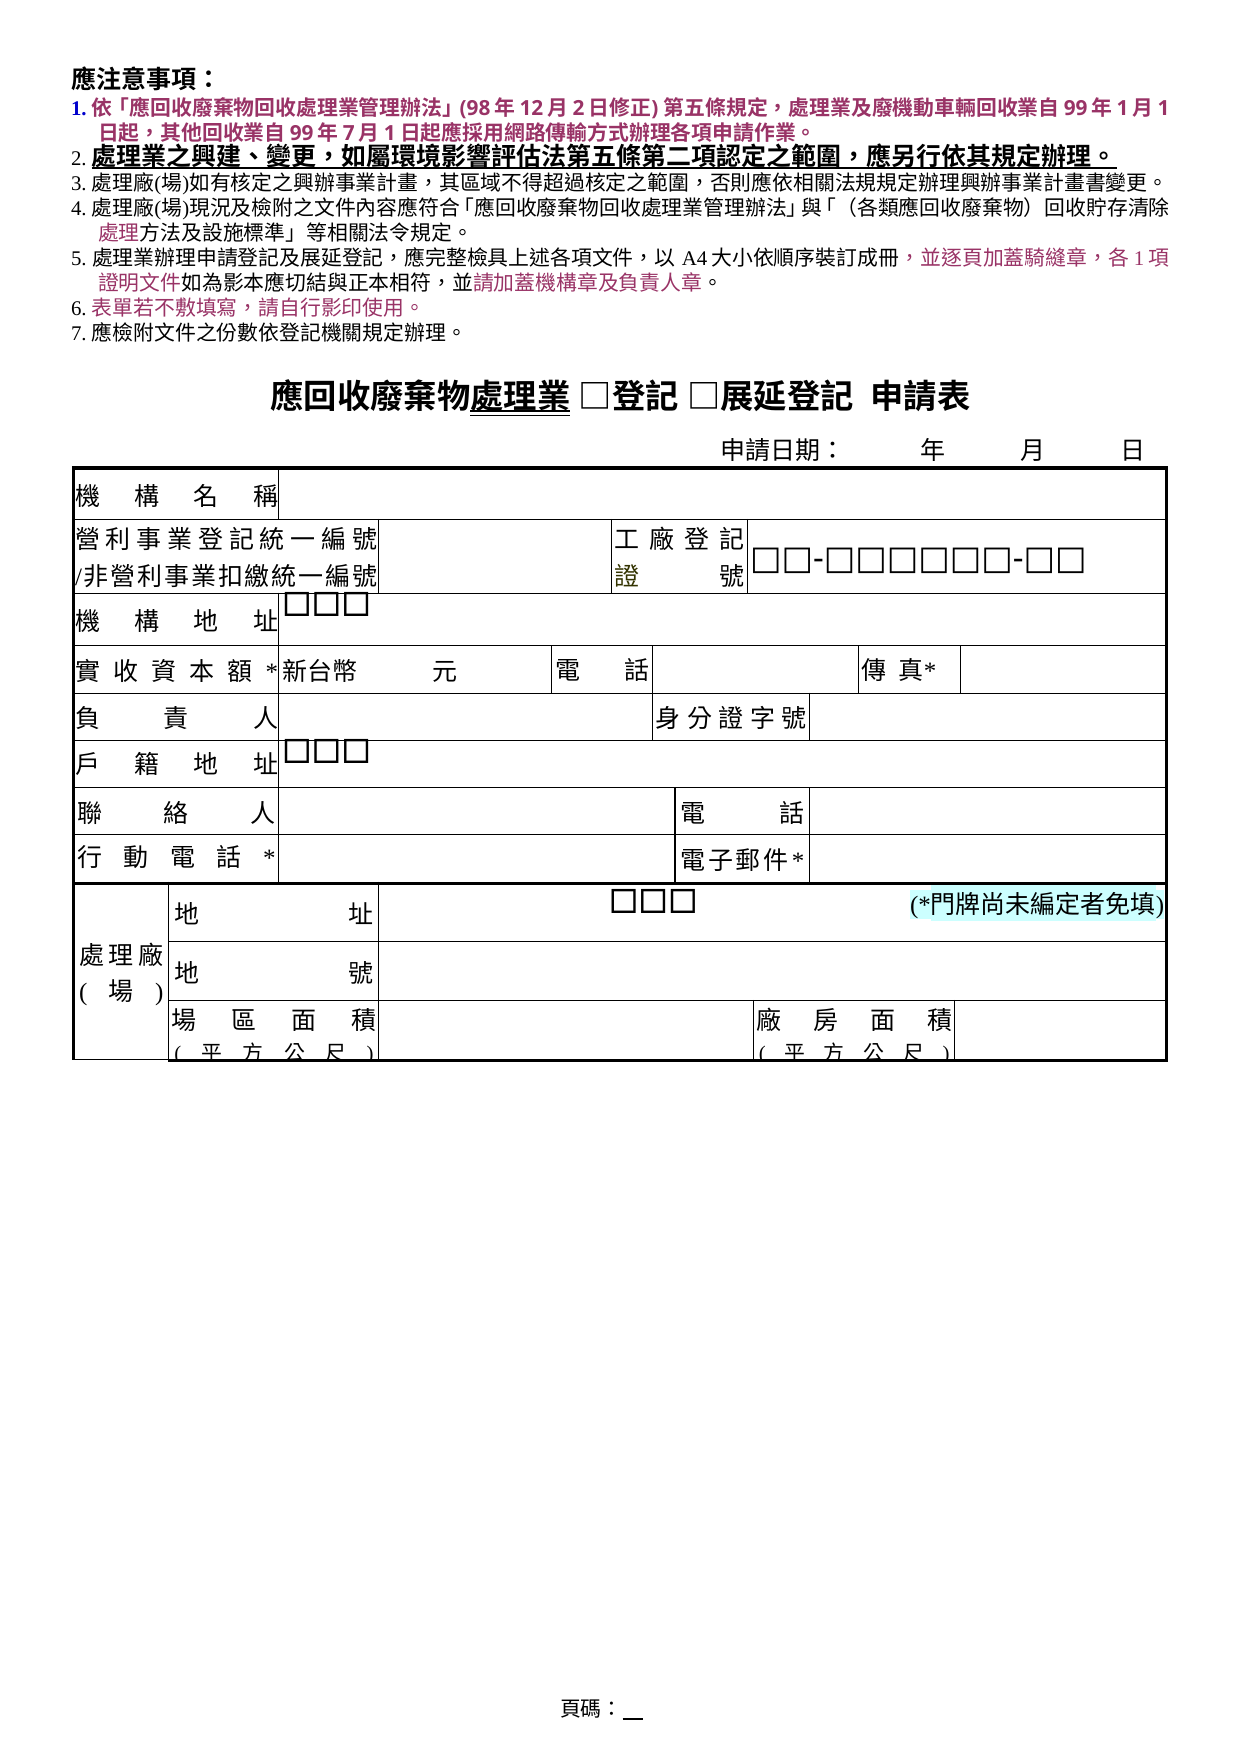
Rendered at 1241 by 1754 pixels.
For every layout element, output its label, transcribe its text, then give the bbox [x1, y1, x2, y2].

table_cell [810, 788, 1165, 834]
table_cell [279, 835, 674, 882]
table_cell 處理廠(場) [75, 885, 168, 1059]
table_cell  (*門牌尚未編定者免填) [379, 885, 1165, 941]
table_cell 電話 [552, 646, 652, 692]
text 7. 應檢附文件之份數依登記機關規定辦理。 [71, 320, 1169, 345]
table_cell 電子郵件* [676, 835, 809, 882]
table_cell [810, 835, 1165, 882]
table_cell 地址 [169, 885, 378, 941]
text 4. 處理廠(場)現況及檢附之文件內容應符合「應回收廢棄物回收處理業管理辦法」與「（各類應回收廢棄物）回收貯存清除處理方法及設施標準」等相關法令規定。 [71, 195, 1169, 245]
table_cell [379, 1001, 753, 1059]
text 應注意事項： [71, 59, 1169, 95]
table_cell  [279, 741, 1165, 787]
table_cell 聯絡人 [75, 788, 278, 834]
text 應回收廢棄物處理業 □登記 □展延登記 申請表 [71, 369, 1169, 418]
table_cell 廠房面積 (平方公尺) [754, 1001, 954, 1059]
table_header [279, 470, 1165, 519]
table_cell 營利事業登記統一編號 /非營利事業扣繳統一編號 [75, 520, 378, 592]
text 3. 處理廠(場)如有核定之興辦事業計畫，其區域不得超過核定之範圍，否則應依相關法規規定辦理興辦事業計畫書變更。 [71, 170, 1169, 195]
table_cell 新台幣 元 [279, 646, 551, 692]
table_cell 戶籍地址 [75, 741, 278, 787]
table_cell [379, 520, 611, 592]
table_cell 行動電話* [75, 835, 278, 882]
table_cell 地號 [169, 942, 378, 1000]
table_cell [955, 1001, 1165, 1059]
text 6. 表單若不敷填寫，請自行影印使用。 [71, 295, 1169, 320]
table_cell  [279, 594, 1165, 645]
text 5. 處理業辦理申請登記及展延登記，應完整檢具上述各項文件，以A4大小依順序裝訂成冊，並逐頁加蓋騎縫章，各1項證明文件如為影本應切結與正本相符，並請加蓋機構章及負責人章。 [71, 245, 1169, 295]
text 2. 處理業之興建、變更，如屬環境影響評估法第五條第二項認定之範圍，應另行依其規定辦理。 [71, 145, 1169, 170]
text 1. 依「應回收廢棄物回收處理業管理辦法」(98年12月2日修正) 第五條規定，處理業及廢機動車輛回收業自99年1月1日起，其他回收業自99年7月1日起應採用網路傳輸方式辦理各項申請作業。 [71, 95, 1169, 145]
table_cell [279, 788, 674, 834]
text 申請日期： 年 月 日 [71, 430, 1144, 466]
table_cell 實收資本額* [75, 646, 278, 692]
table_cell [279, 694, 652, 740]
table_cell 工廠登記 證號 [612, 520, 747, 592]
table_cell [653, 646, 858, 692]
table_cell 機構地址 [75, 594, 278, 645]
table_cell 負責人 [75, 694, 278, 740]
table_cell 電話 [676, 788, 809, 834]
table_cell 場區面積 (平方公尺) [169, 1001, 378, 1059]
table_header 機構名稱 [75, 470, 278, 519]
table_cell 傳 真* [859, 646, 960, 692]
table_cell 身分證字號 [653, 694, 809, 740]
table_cell □□-□□□□□□-□□ [748, 520, 1165, 592]
table_cell [810, 694, 1165, 740]
table_cell [379, 942, 1165, 1000]
table_cell [961, 646, 1165, 692]
